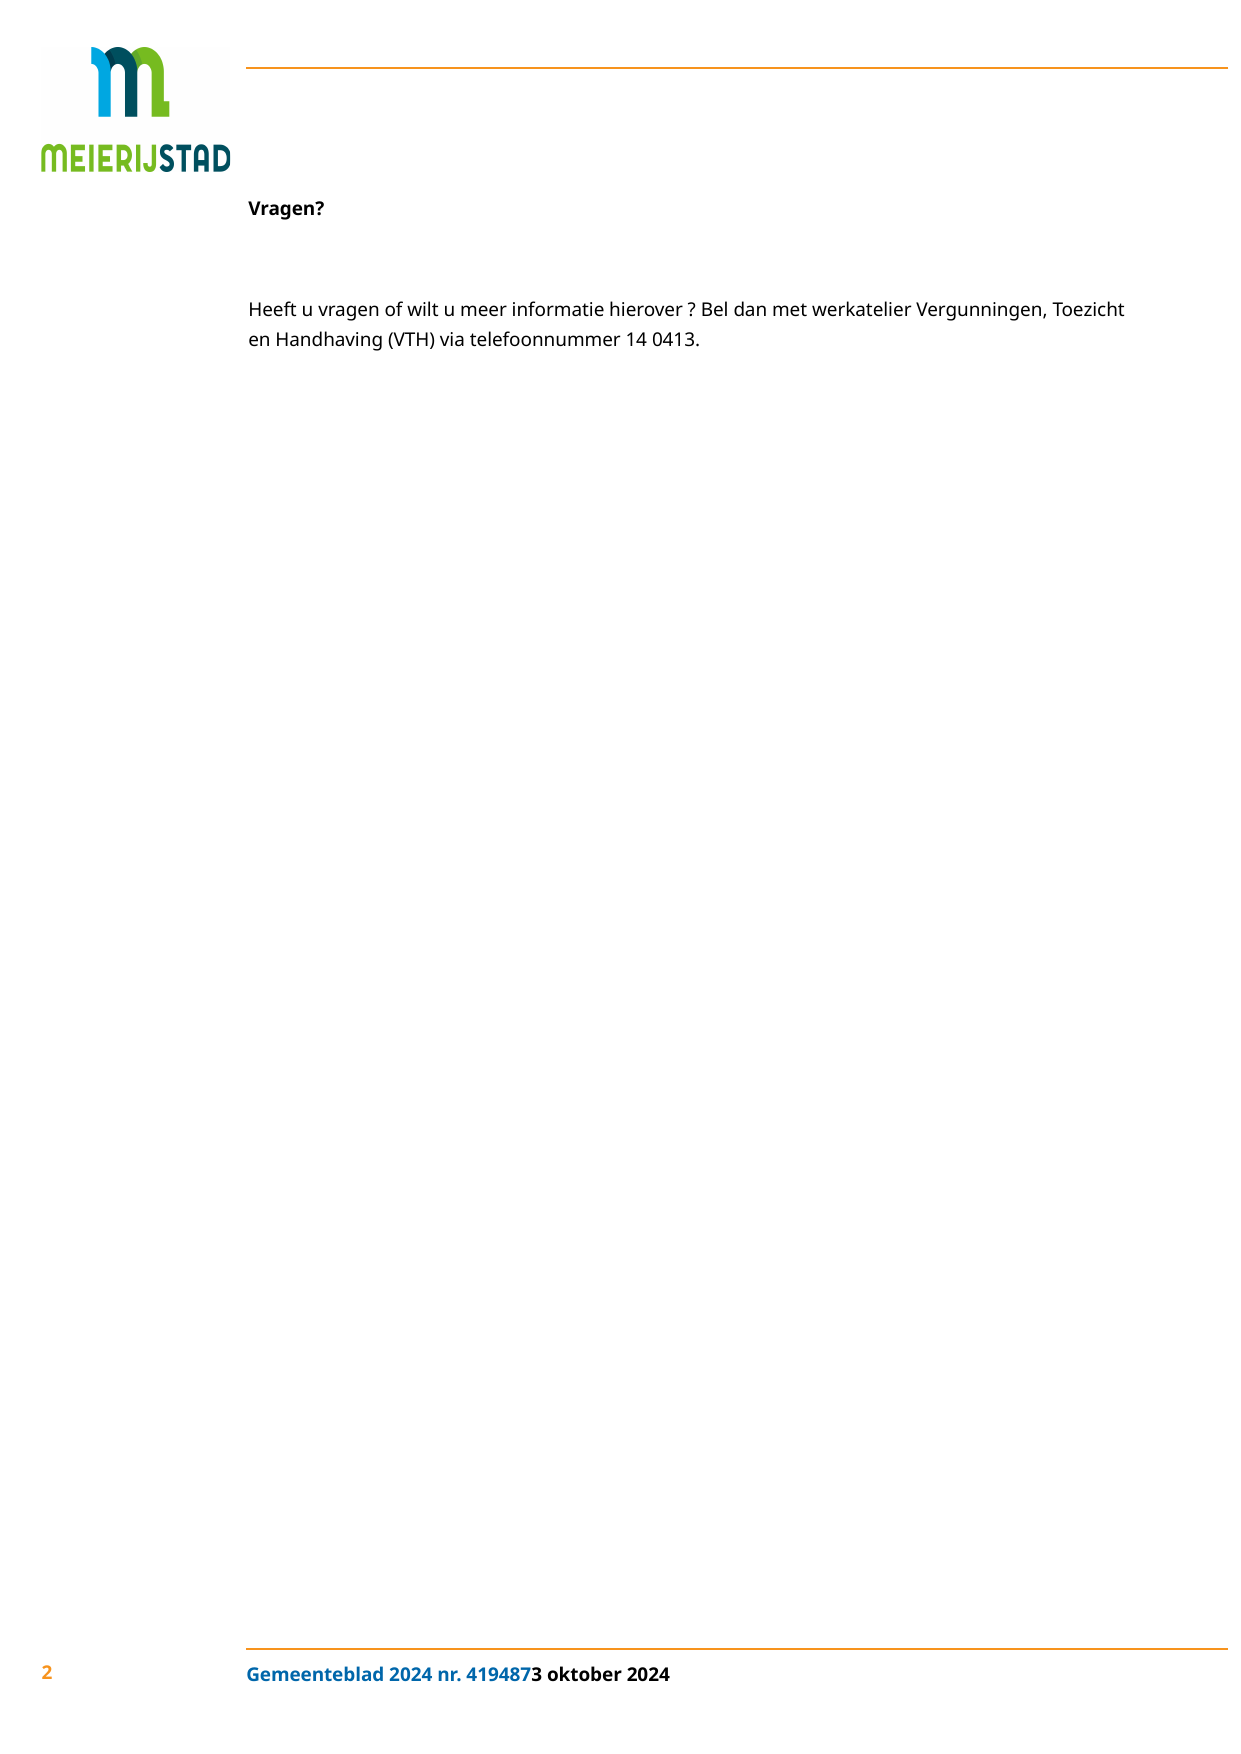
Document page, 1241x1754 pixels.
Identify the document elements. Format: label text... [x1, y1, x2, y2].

text Vragen? [248, 196, 1152, 221]
picture [41, 47, 231, 172]
text Heeft u vragen of wilt u meer informatie hierover ? Bel dan met werkatelier Vergunningen, Toezicht en Handhaving (VTH) via telefoonnummer 14 0413. [248, 296, 1152, 352]
